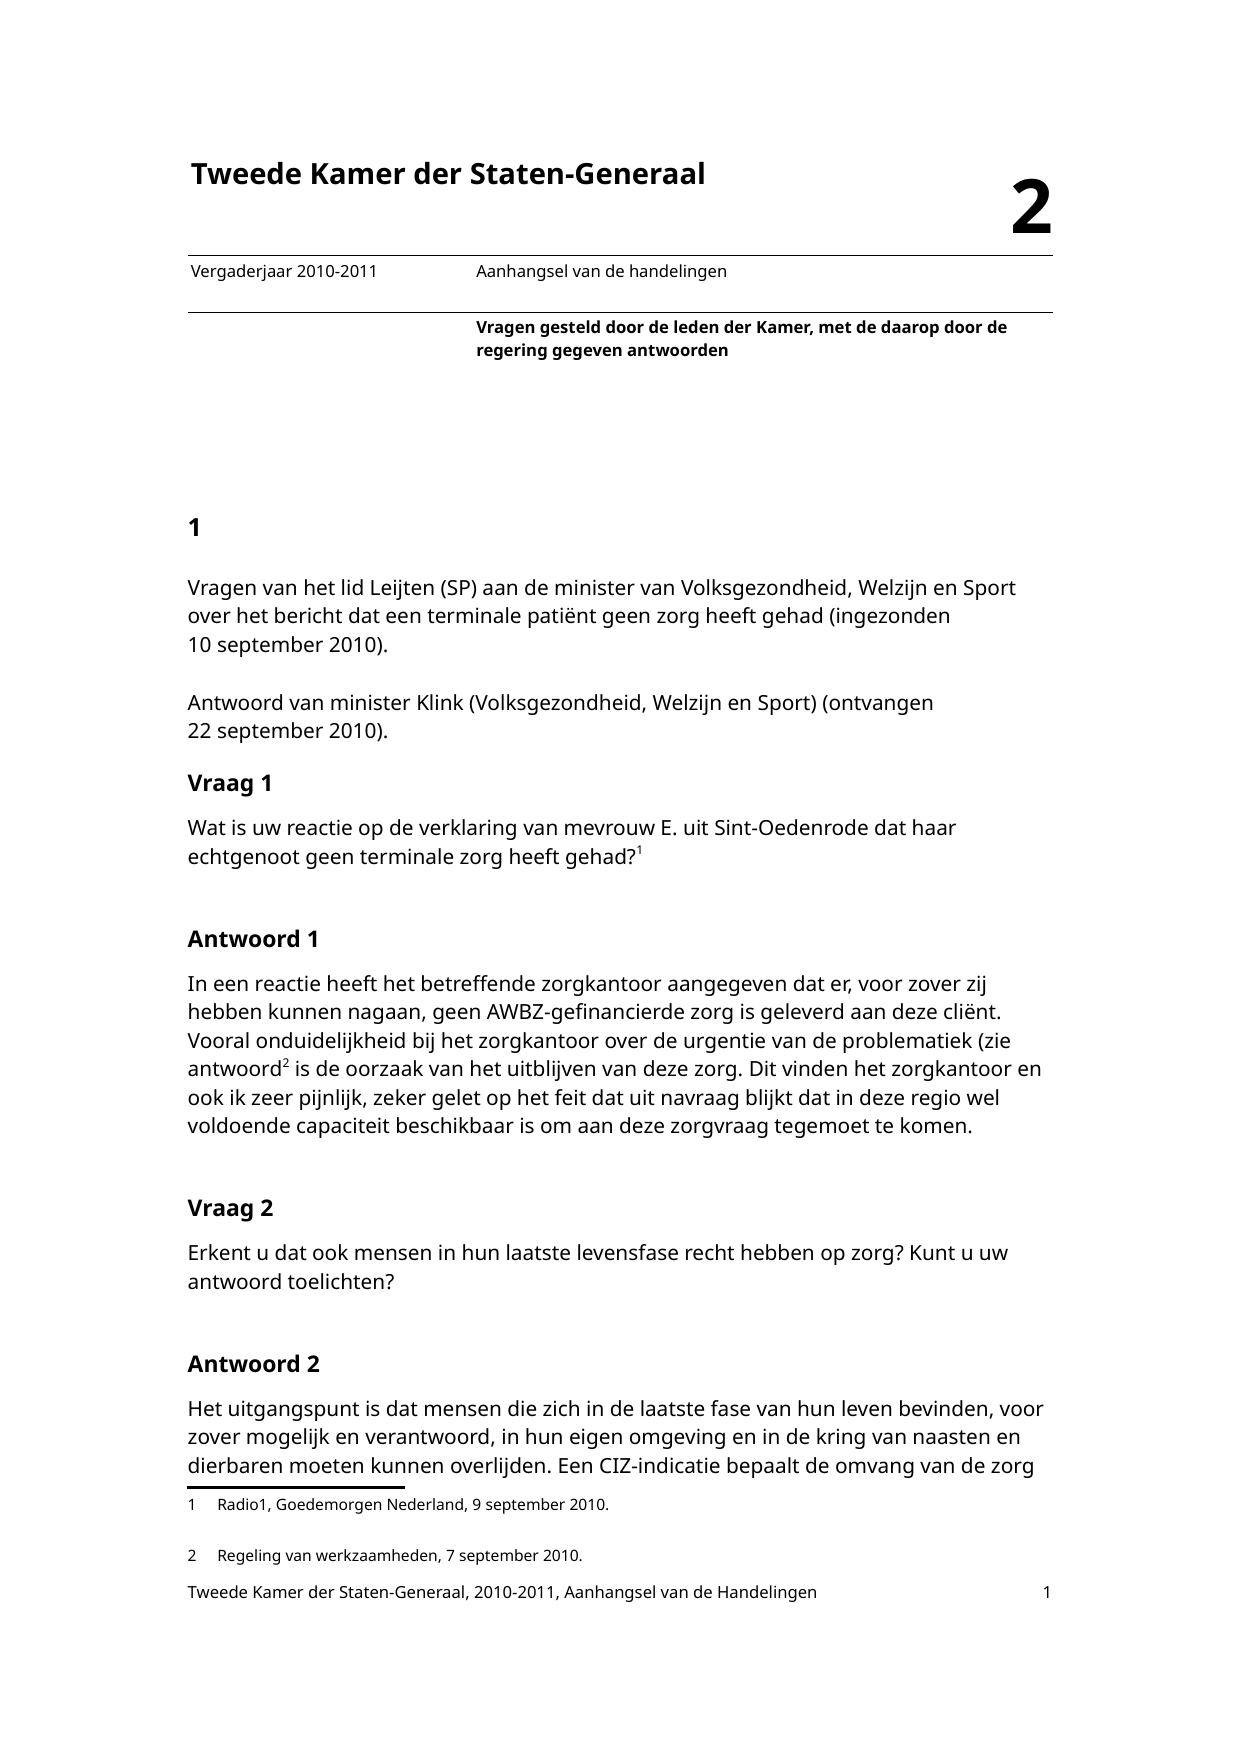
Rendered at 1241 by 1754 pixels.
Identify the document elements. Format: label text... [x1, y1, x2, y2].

text Antwoord van minister Klink (Volksgezondheid, Welzijn en Sport) (ontvangen 22 september 2010). [187, 688, 1053, 745]
table_header 2 [880, 150, 1053, 255]
table_header Tweede Kamer der Staten-Generaal [188, 150, 879, 255]
text Wat is uw reactie op de verklaring van mevrouw E. uit Sint-Oedenrode dat haar echtgenoot geen terminale zorg heeft gehad? [187, 813, 1053, 870]
text Radio1, Goedemorgen Nederland, 9 september 2010. [187, 1479, 1053, 1508]
table_cell Vergaderjaar 2010-2011 [188, 256, 473, 312]
table_cell Vragen gesteld door de leden der Kamer, met de daarop door de regering gegeven antwoorden [473, 313, 1053, 361]
subtitle Antwoord 1 [187, 923, 1053, 954]
text Erkent u dat ook mensen in hun laatste levensfase recht hebben op zorg? Kunt u uw antwoord toelichten? [187, 1238, 1053, 1295]
text In een reactie heeft het betreffende zorgkantoor aangegeven dat er, voor zover zij hebben kunnen nagaan, geen AWBZ-gefinancierde zorg is geleverd aan deze cliënt. Vooral onduidelijkheid bij het zorgkantoor over de urgentie van de problematiek (zie antwoord is de oorzaak van het uitblijven van deze zorg. Dit vinden het zorgkantoor en ook ik zeer pijnlijk, zeker gelet op het feit dat uit navraag blijkt dat in deze regio wel voldoende capaciteit beschikbaar is om aan deze zorgvraag tegemoet te komen. [187, 969, 1053, 1140]
subtitle Antwoord 2 [187, 1348, 1053, 1379]
text Vragen van het lid Leijten (SP) aan de minister van Volksgezondheid, Welzijn en Sport over het bericht dat een terminale patiënt geen zorg heeft gehad (ingezonden 10 september 2010). [187, 573, 1053, 658]
table_cell Aanhangsel van de handelingen [473, 256, 1053, 312]
text Regeling van werkzaamheden, 7 september 2010. [187, 1538, 1053, 1566]
text Het uitgangspunt is dat mensen die zich in de laatste fase van hun leven bevinden, voor zover mogelijk en verantwoord, in hun eigen omgeving en in de kring van naasten en dierbaren moeten kunnen overlijden. Een CIZ-indicatie bepaalt de omvang van de zorg waarop men recht heeft. De indicatie voor palliatief-terminale zorg is bedoeld om iemand in zijn laatste levensfase die zorg te bieden die betrokkene en de directe omgeving zoveel mogelijk ontlast. Het accent van de zorg ligt op pijnbestrijding, behoud van kwaliteit van leven en begeleiding van die persoon en zijn naasten. [187, 1394, 1053, 1451]
subtitle Vraag 1 [187, 767, 1053, 798]
table_cell [188, 313, 473, 361]
text 1 [187, 509, 1053, 543]
subtitle Vraag 2 [187, 1192, 1053, 1223]
